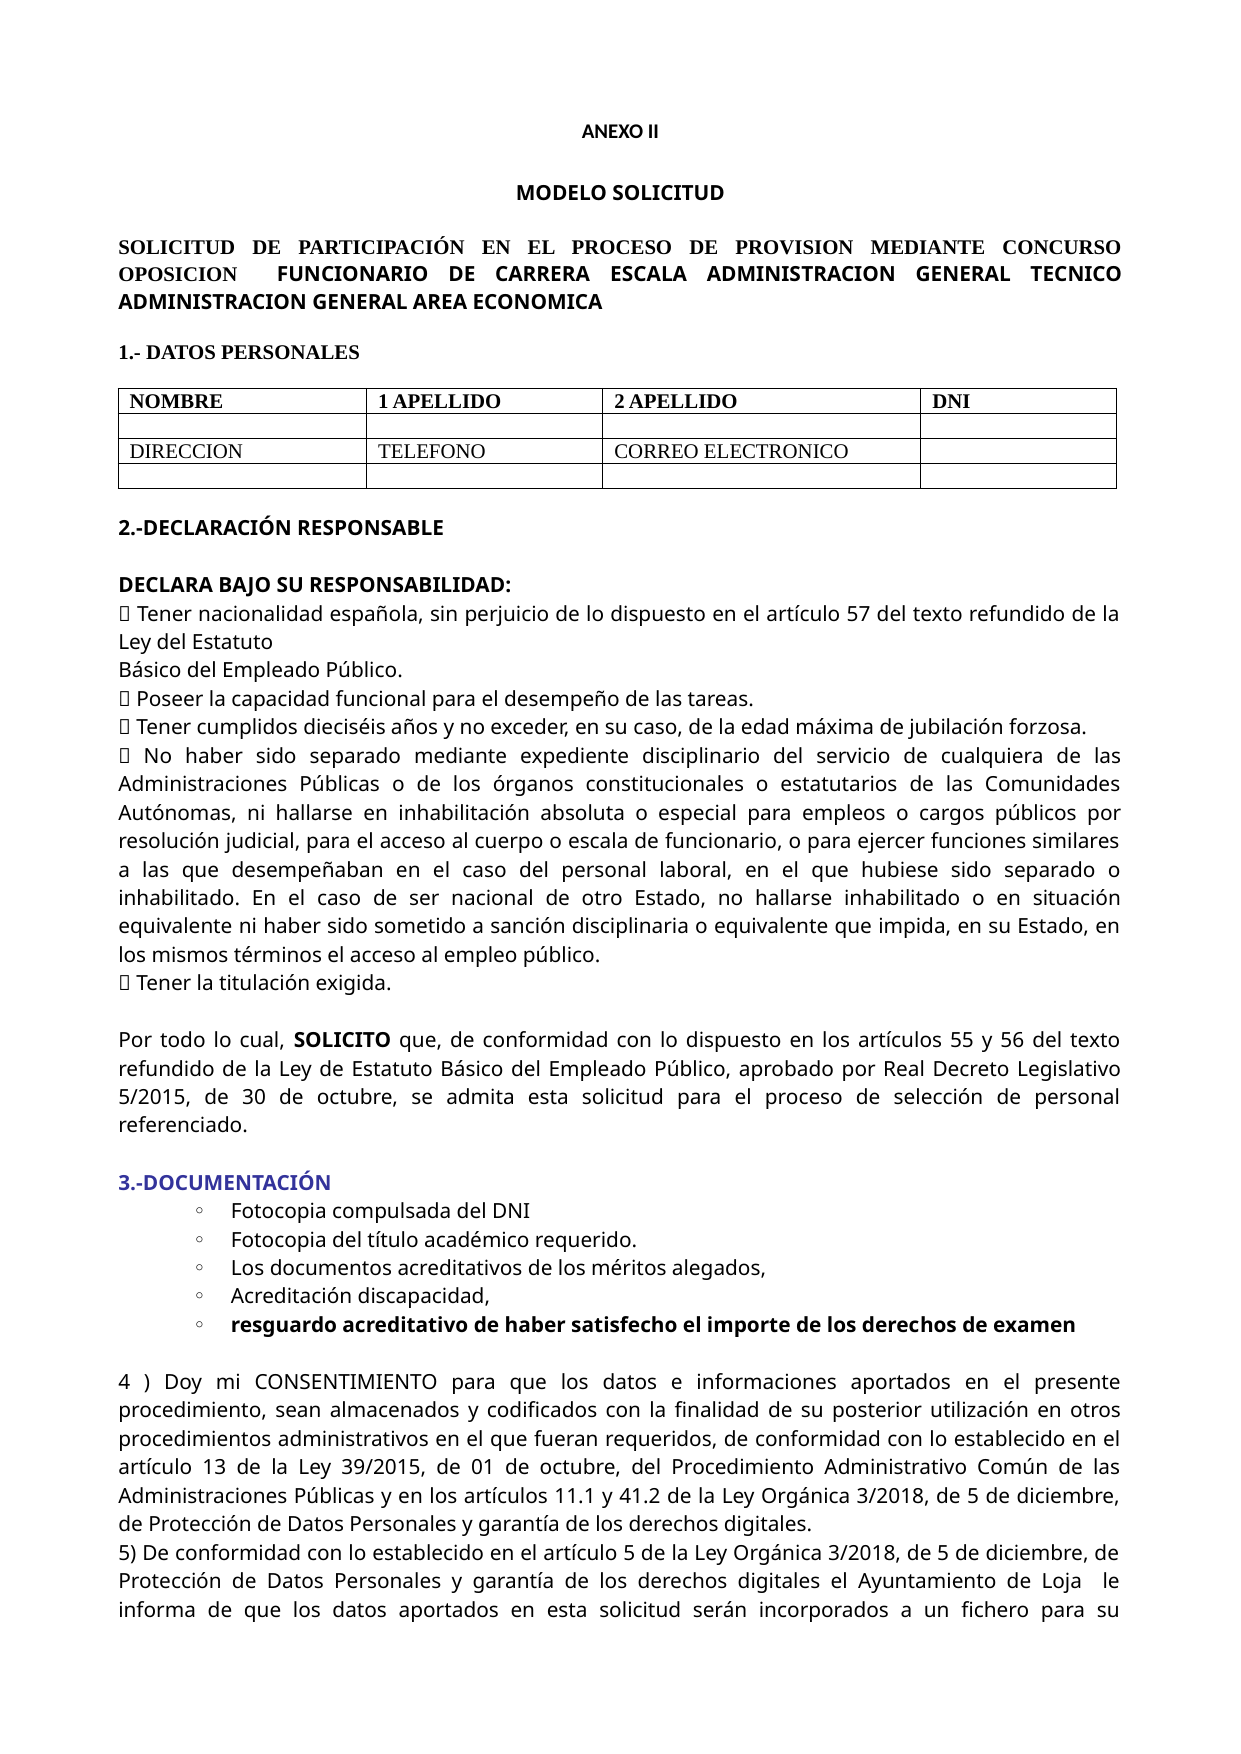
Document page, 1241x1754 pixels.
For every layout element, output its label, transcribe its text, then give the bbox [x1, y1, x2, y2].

text  No haber sido separado mediante expediente disciplinario del servicio de cualquiera de las Administraciones Públicas o de los órganos constitucionales o estatutarios de las Comunidades Autónomas, ni hallarse en inhabilitación absoluta o especial para empleos o cargos públicos por resolución judicial, para el acceso al cuerpo o escala de funcionario, o para ejercer funciones similares a las que desempeñaban en el caso del personal laboral, en el que hubiese sido separado o inhabilitado. En el caso de ser nacional de otro Estado, no hallarse inhabilitado o en situación equivalente ni haber sido sometido a sanción disciplinaria o equivalente que impida, en su Estado, en los mismos términos el acceso al empleo público. [118, 741, 1122, 968]
text 1.- DATOS PERSONALES [118, 340, 1122, 364]
text MODELO SOLICITUD [118, 178, 1122, 206]
table_cell [367, 464, 602, 488]
list Fotocopia del título académico requerido. [193, 1225, 1122, 1253]
table_cell [921, 464, 1116, 488]
text ANEXO II [118, 118, 1122, 143]
text 5) De conformidad con lo establecido en el artículo 5 de la Ley Orgánica 3/2018, de 5 de diciembre, de Protección de Datos Personales y garantía de los derechos digitales el Ayuntamiento de Loja le informa de que los datos aportados en esta solicitud serán incorporados a un fichero para su [118, 1538, 1122, 1623]
text Básico del Empleado Público. [118, 656, 1122, 684]
text Por todo lo cual, SOLICITO que, de conformidad con lo dispuesto en los artículos 55 y 56 del texto refundido de la Ley de Estatuto Básico del Empleado Público, aprobado por Real Decreto Legislativo 5/2015, de 30 de octubre, se admita esta solicitud para el proceso de selección de personal referenciado. [118, 1025, 1122, 1139]
table_cell [921, 414, 1116, 438]
text 2.-DECLARACIÓN RESPONSABLE [118, 513, 1122, 542]
text DECLARA BAJO SU RESPONSABILIDAD: [118, 570, 1122, 599]
table_cell [603, 414, 920, 438]
text  Tener nacionalidad española, sin perjuicio de lo dispuesto en el artículo 57 del texto refundido de la Ley del Estatuto [118, 599, 1122, 656]
text 4 ) Doy mi CONSENTIMIENTO para que los datos e informaciones aportados en el presente procedimiento, sean almacenados y codificados con la finalidad de su posterior utilización en otros procedimientos administrativos en el que fueran requeridos, de conformidad con lo establecido en el artículo 13 de la Ley 39/2015, de 01 de octubre, del Procedimiento Administrativo Común de las Administraciones Públicas y en los artículos 11.1 y 41.2 de la Ley Orgánica 3/2018, de 5 de diciembre, de Protección de Datos Personales y garantía de los derechos digitales. [118, 1367, 1122, 1538]
table_cell CORREO ELECTRONICO [603, 439, 920, 463]
table_cell TELEFONO [367, 439, 602, 463]
text  Tener cumplidos dieciséis años y no exceder, en su caso, de la edad máxima de jubilación forzosa. [118, 712, 1122, 741]
table_header NOMBRE [119, 389, 366, 413]
text  Tener la titulación exigida. [118, 968, 1122, 997]
list Los documentos acreditativos de los méritos alegados, [193, 1253, 1122, 1282]
table_cell DIRECCION [119, 439, 366, 463]
table_cell [119, 414, 366, 438]
table_header 1 APELLIDO [367, 389, 602, 413]
table_header DNI [921, 389, 1116, 413]
list Fotocopia compulsada del DNI [193, 1196, 1122, 1225]
text SOLICITUD DE PARTICIPACIÓN EN EL PROCESO DE PROVISION MEDIANTE CONCURSO OPOSICION FUNCIONARIO DE CARRERA ESCALA ADMINISTRACION GENERAL TECNICO ADMINISTRACION GENERAL AREA ECONOMICA [118, 235, 1122, 316]
list Acreditación discapacidad, [193, 1282, 1122, 1310]
text  Poseer la capacidad funcional para el desempeño de las tareas. [118, 684, 1122, 712]
list resguardo acreditativo de haber satisfecho el importe de los derechos de examen [193, 1310, 1122, 1338]
table_cell [367, 414, 602, 438]
table_header 2 APELLIDO [603, 389, 920, 413]
table_cell [119, 464, 366, 488]
text 3.-DOCUMENTACIÓN [118, 1168, 1122, 1196]
table_cell [603, 464, 920, 488]
table_cell [921, 439, 1116, 463]
